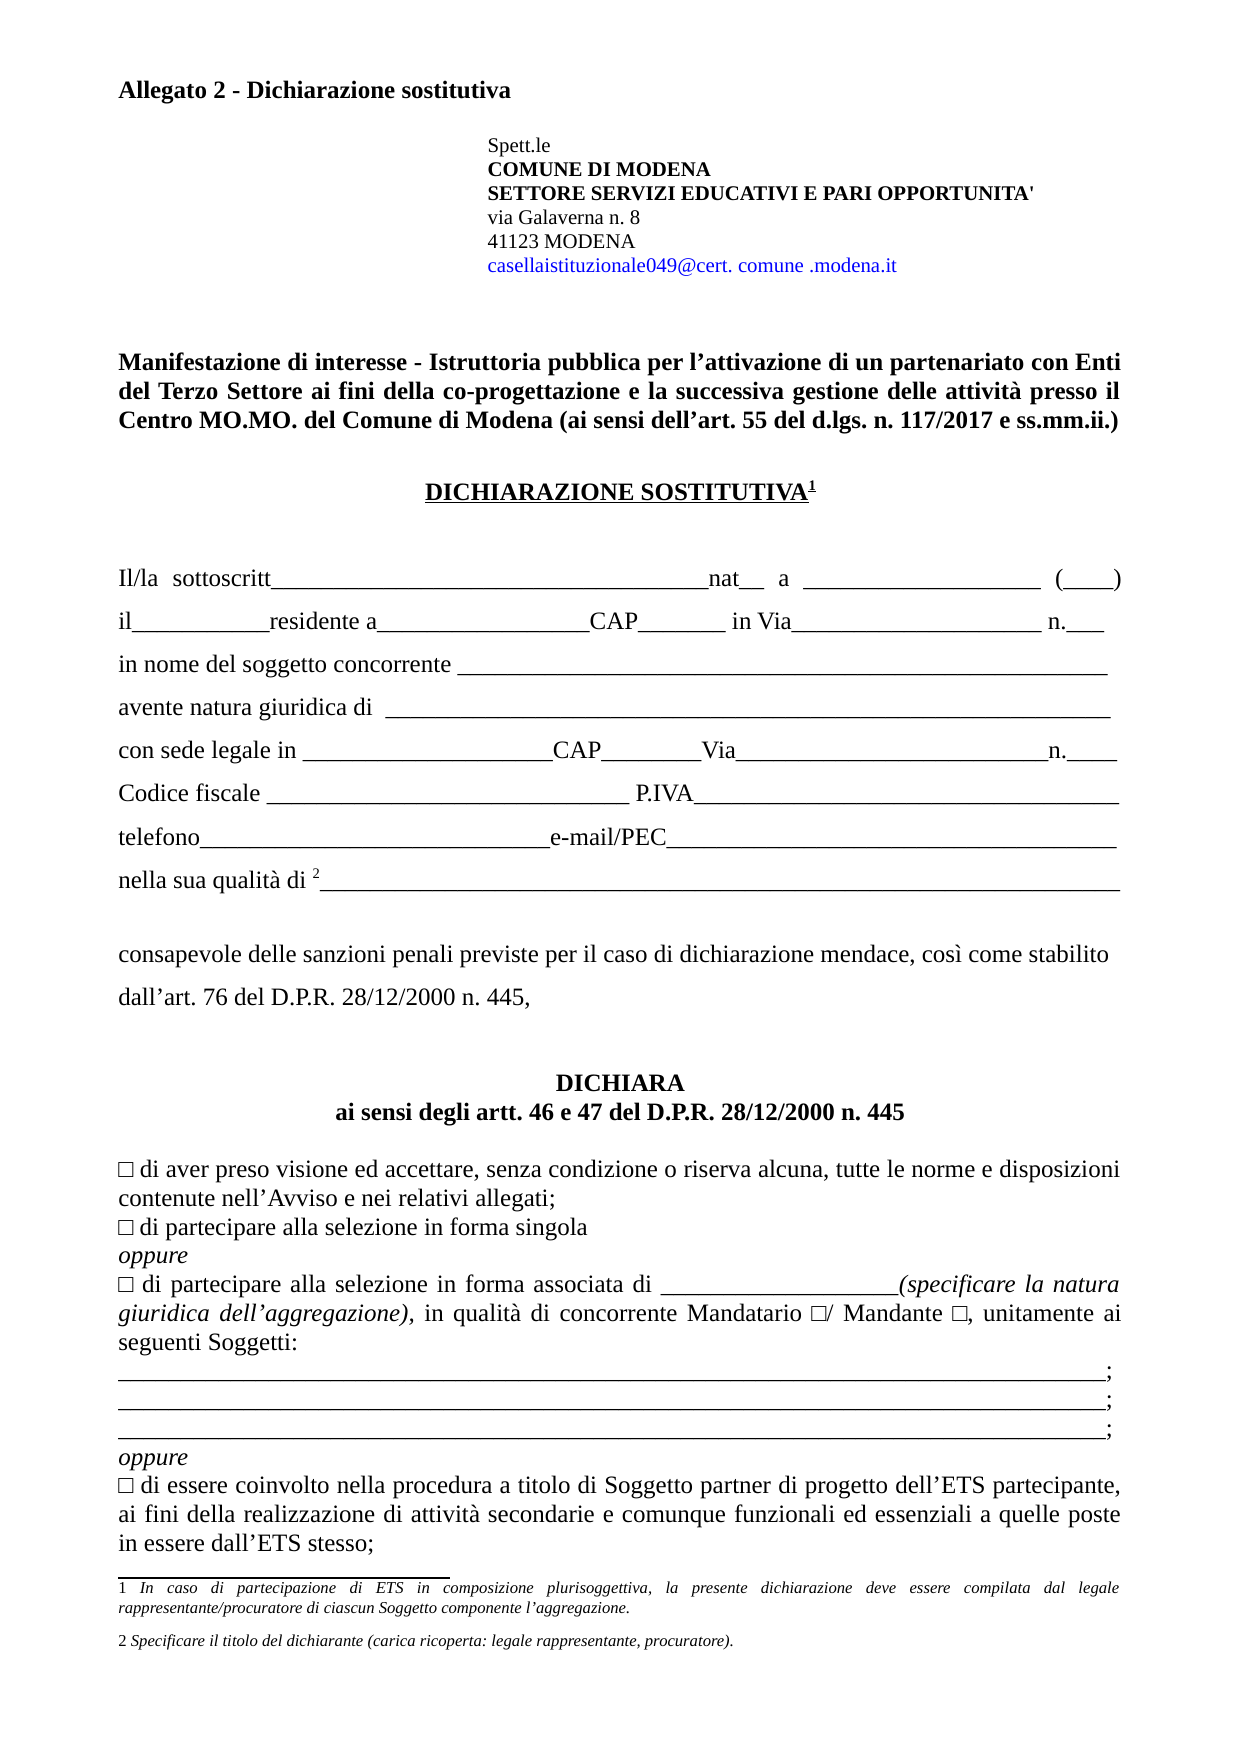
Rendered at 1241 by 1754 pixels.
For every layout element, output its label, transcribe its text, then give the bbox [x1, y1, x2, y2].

text Spett.le [118, 132, 1122, 157]
text _______________________________________________________________________________; _______________________________________________________________________________; _______________________________________________________________________________; [118, 1356, 1122, 1442]
text SETTORE SERVIZI EDUCATIVI E PARI OPPORTUNITA' [118, 181, 1122, 205]
text DICHIARA [118, 1068, 1122, 1097]
text casellaistituzionale049@cert. comune .modena.it [118, 253, 1122, 277]
text via Galaverna n. 8 [118, 205, 1122, 229]
text □ di aver preso visione ed accettare, senza condizione o riserva alcuna, tutte le norme e disposizioni contenute nell’Avviso e nei relativi allegati; [118, 1154, 1122, 1212]
text □ di essere coinvolto nella procedura a titolo di Soggetto partner di progetto dell’ETS partecipante, ai fini della realizzazione di attività secondarie e comunque funzionali ed essenziali a quelle poste in essere dall’ETS stesso; [118, 1471, 1122, 1557]
text ai sensi degli artt. 46 e 47 del D.P.R. 28/12/2000 n. 445 [118, 1097, 1122, 1126]
text Codice fiscale _____________________________ P.IVA__________________________________ [118, 778, 1122, 807]
text DICHIARAZIONE SOSTITUTIVA [118, 477, 1122, 505]
text COMUNE DI MODENA [118, 157, 1122, 181]
text 41123 MODENA [118, 229, 1122, 253]
text Il/la sottoscritt___________________________________nat__ a ___________________ (____) il___________residente a_________________CAP_______ in Via____________________ n.___ [118, 563, 1122, 635]
text Manifestazione di interesse - Istruttoria pubblica per l’attivazione di un partenariato con Enti del Terzo Settore ai fini della co-progettazione e la successiva gestione delle attività presso il Centro MO.MO. del Comune di Modena (ai sensi dell’art. 55 del d.lgs. n. 117/2017 e ss.mm.ii.) [118, 347, 1122, 433]
text In caso di partecipazione di ETS in composizione plurisoggettiva, la presente dichiarazione deve essere compilata dal legale rappresentante/procuratore di ciascun Soggetto componente l’aggregazione. [118, 1578, 1122, 1617]
text □ di partecipare alla selezione in forma singola [118, 1212, 1122, 1241]
text nella sua qualità di ________________________________________________________________ [118, 865, 1122, 893]
text Specificare il titolo del dichiarante (carica ricoperta: legale rappresentante, procuratore). [118, 1631, 1122, 1650]
text oppure [118, 1442, 1122, 1471]
text avente natura giuridica di __________________________________________________________ [118, 692, 1122, 721]
text in nome del soggetto concorrente ____________________________________________________ [118, 649, 1122, 678]
text con sede legale in ____________________CAP________Via_________________________n.____ [118, 735, 1122, 764]
text □ di partecipare alla selezione in forma associata di ___________________(specificare la natura giuridica dell’aggregazione), in qualità di concorrente Mandatario □/ Mandante □, unitamente ai seguenti Soggetti: [118, 1269, 1122, 1356]
text telefono____________________________e-mail/PEC____________________________________ [118, 822, 1122, 850]
text consapevole delle sanzioni penali previste per il caso di dichiarazione mendace, così come stabilito dall’art. 76 del D.P.R. 28/12/2000 n. 445, [118, 939, 1122, 1011]
text oppure [118, 1241, 1122, 1269]
text Allegato 2 - Dichiarazione sostitutiva [118, 75, 1122, 104]
